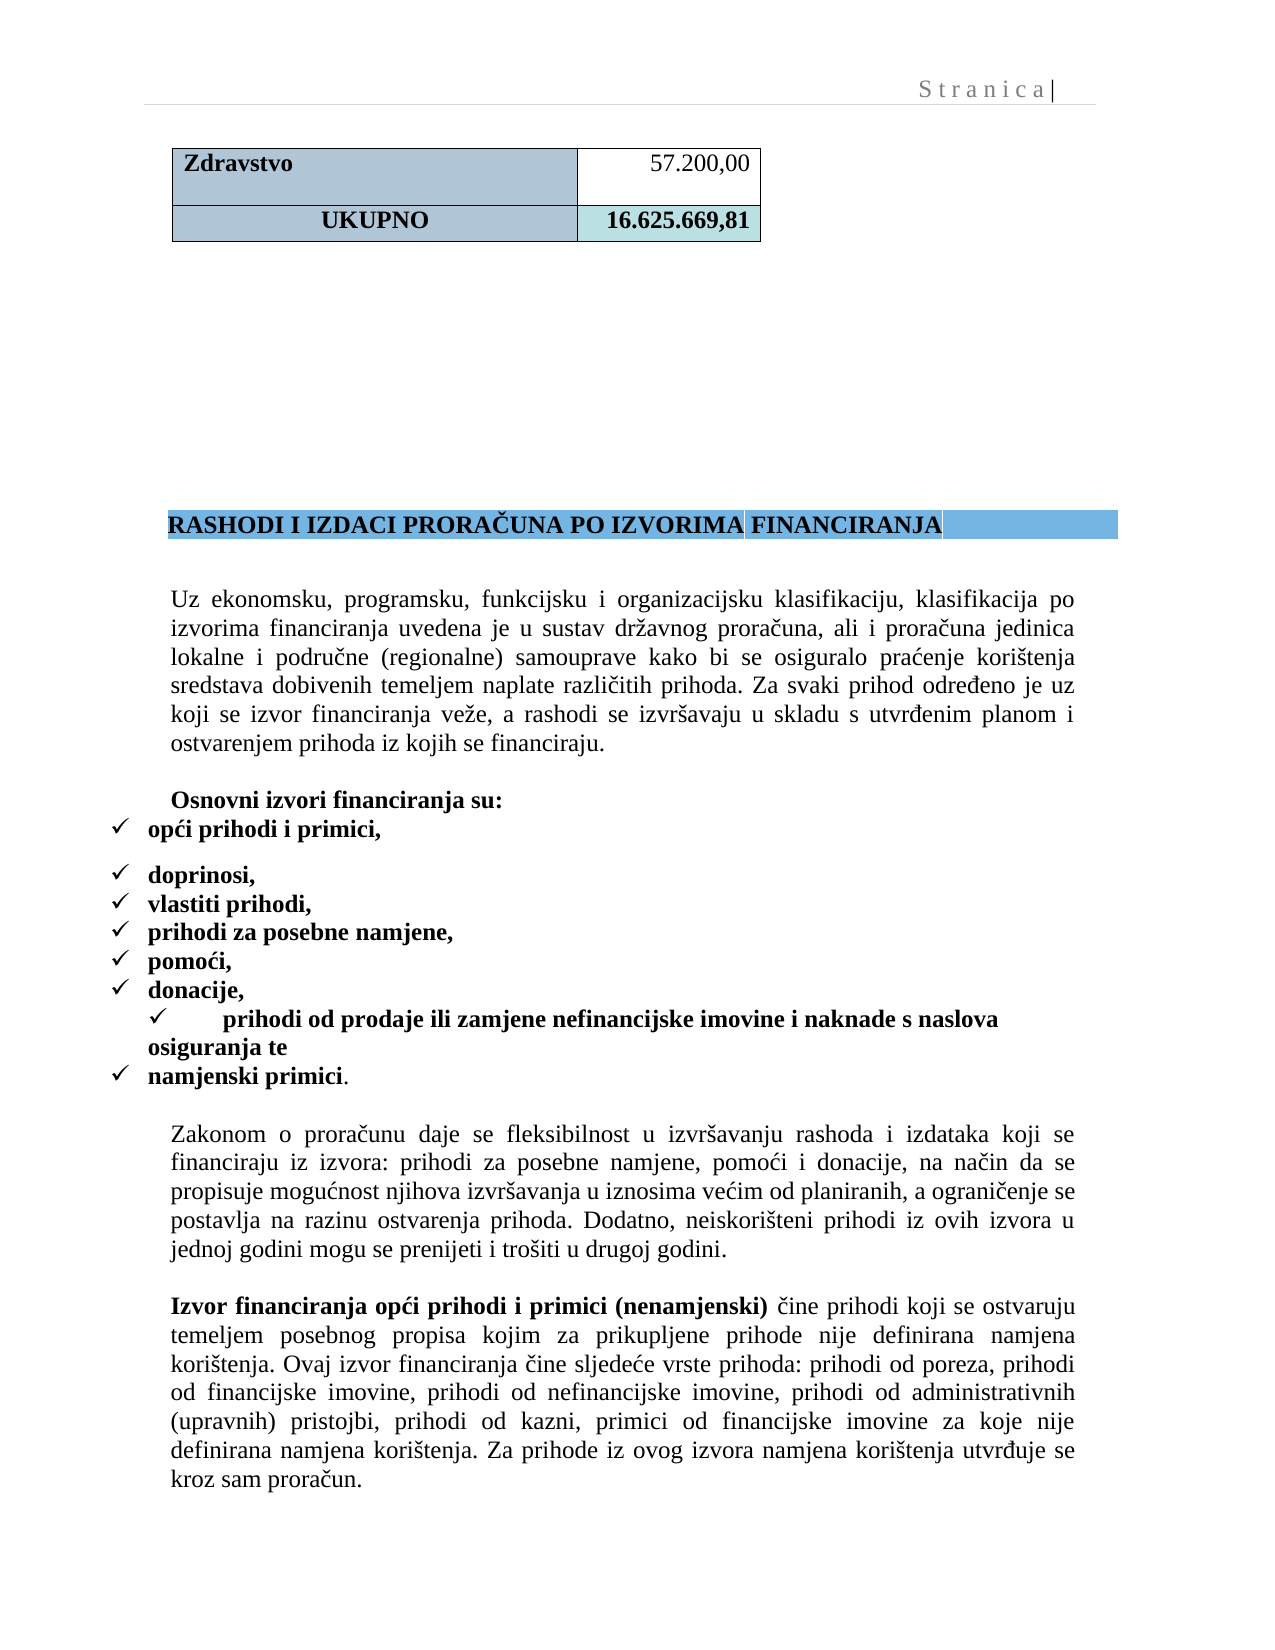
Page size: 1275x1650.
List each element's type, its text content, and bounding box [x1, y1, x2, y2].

list opći prihodi i primici, [110, 814, 1127, 843]
text Uz ekonomsku, programsku, funkcijsku i organizacijsku klasifikaciju, klasifikacija po izvorima financiranja uvedena je u sustav državnog proračuna, ali i proračuna jedinica lokalne i područne (regionalne) samouprave kako bi se osiguralo praćenje korištenja sredstava dobivenih temeljem naplate različitih prihoda. Za svaki prihod određeno je uz koji se izvor financiranja veže, a rashodi se izvršavaju u skladu s utvrđenim planom i ostvarenjem prihoda iz kojih se financiraju. [170, 584, 1076, 757]
table_cell 57.200,00 [578, 149, 760, 205]
subtitle RASHODI I IZDACI PRORAČUNA PO IZVORIMA FINANCIRANJA [167, 510, 1127, 539]
list doprinosi, [110, 860, 1127, 889]
table_cell Zdravstvo [173, 149, 577, 205]
table_cell 16.625.669,81 [578, 206, 760, 241]
table_cell UKUPNO [173, 206, 577, 241]
list pomoći, [110, 946, 1127, 975]
text Zakonom o proračunu daje se fleksibilnost u izvršavanju rashoda i izdataka koji se financiraju iz izvora: prihodi za posebne namjene, pomoći i donacije, na način da se propisuje mogućnost njihova izvršavanja u iznosima većim od planiranih, a ograničenje se postavlja na razinu ostvarenja prihoda. Dodatno, neiskorišteni prihodi iz ovih izvora u jednoj godini mogu se prenijeti i trošiti u drugoj godini. [170, 1119, 1076, 1262]
list prihodi za posebne namjene, [110, 917, 1127, 946]
list namjenski primici. [110, 1061, 1127, 1090]
list prihodi od prodaje ili zamjene nefinancijske imovine i naknade s naslova osiguranja te [148, 1004, 1075, 1061]
list vlastiti prihodi, [110, 889, 1127, 917]
list donacije, [110, 975, 1127, 1004]
text Izvor financiranja opći prihodi i primici (nenamjenski) čine prihodi koji se ostvaruju temeljem posebnog propisa kojim za prikupljene prihode nije definirana namjena korištenja. Ovaj izvor financiranja čine sljedeće vrste prihoda: prihodi od poreza, prihodi od financijske imovine, prihodi od nefinancijske imovine, prihodi od administrativnih (upravnih) pristojbi, prihodi od kazni, primici od financijske imovine za koje nije definirana namjena korištenja. Za prihode iz ovog izvora namjena korištenja utvrđuje se kroz sam proračun. [170, 1291, 1076, 1492]
subtitle Osnovni izvori financiranja su: [170, 786, 1127, 814]
